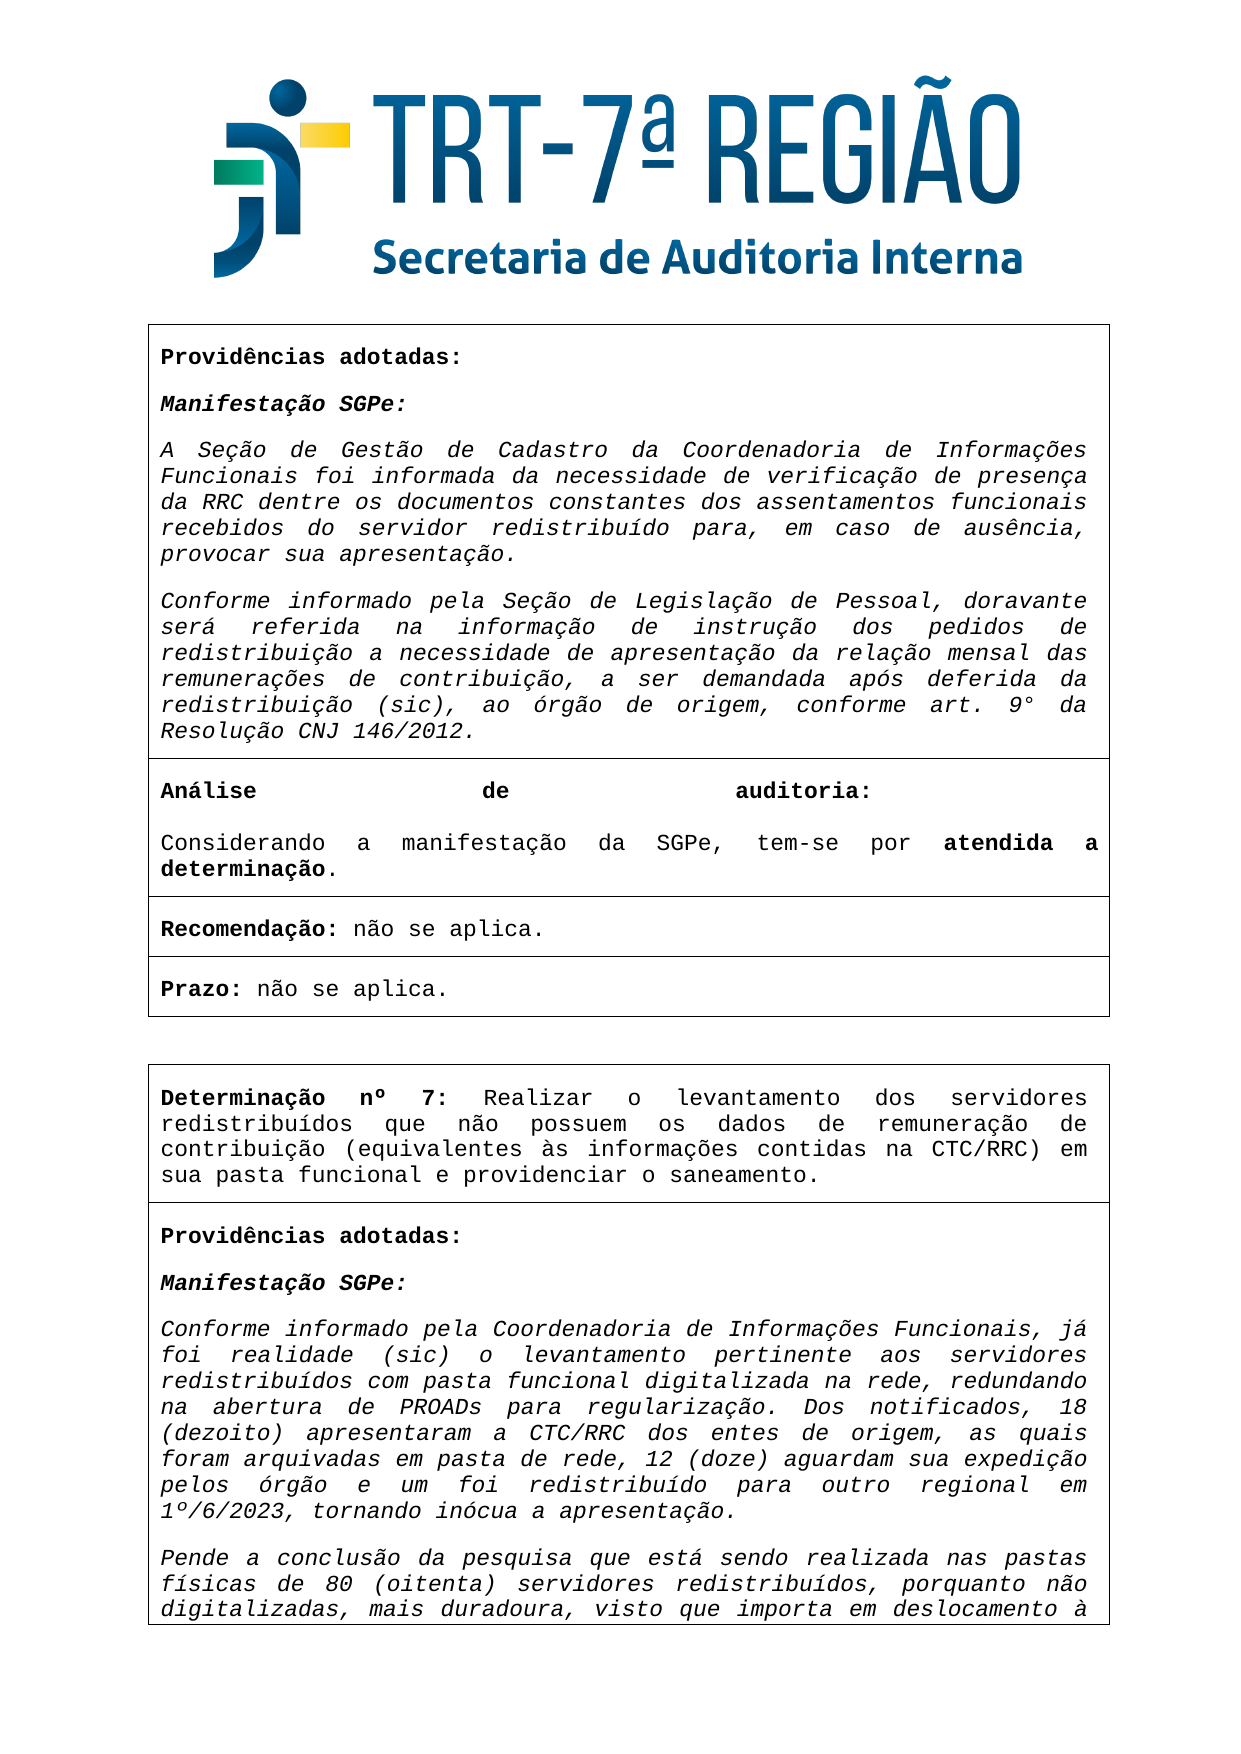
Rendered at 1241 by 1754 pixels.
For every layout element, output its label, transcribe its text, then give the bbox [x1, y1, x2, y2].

table_cell Providências adotadas: Manifestação SGPe: A Seção de Gestão de Cadastro da Coordenadoria de Informações Funcionais foi informada da necessidade de verificação de presença da RRC dentre os documentos constantes dos assentamentos funcionais recebidos do servidor redistribuído para, em caso de ausência, provocar sua apresentação. Conforme informado pela Seção de Legislação de Pessoal, doravante será referida na informação de instrução dos pedidos de redistribuição a necessidade de apresentação da relação mensal das remunerações de contribuição, a ser demandada após deferida da redistribuição (sic), ao órgão de origem, conforme art. 9° da Resolução CNJ 146/2012. [149, 325, 1109, 757]
table_cell Prazo: não se aplica. [149, 957, 1109, 1016]
table_header Determinação nº 7: Realizar o levantamento dos servidores redistribuídos que não possuem os dados de remuneração de contribuição (equivalentes às informações contidas na CTC/RRC) em sua pasta funcional e providenciar o saneamento. [149, 1065, 1109, 1202]
table_cell Recomendação: não se aplica. [149, 897, 1109, 956]
picture [208, 57, 1027, 299]
table_cell Análise de auditoria: Considerando a manifestação da SGPe, tem-se por atendida a determinação. [149, 759, 1109, 896]
table_cell Providências adotadas: Manifestação SGPe: Conforme informado pela Coordenadoria de Informações Funcionais, já foi realidade (sic) o levantamento pertinente aos servidores redistribuídos com pasta funcional digitalizada na rede, redundando na abertura de PROADs para regularização. Dos notificados, 18 (dezoito) apresentaram a CTC/RRC dos entes de origem, as quais foram arquivadas em pasta de rede, 12 (doze) aguardam sua expedição pelos órgão e um foi redistribuído para outro regional em 1º/6/2023, tornando inócua a apresentação. Pende a conclusão da pesquisa que está sendo realizada nas pastas físicas de 80 (oitenta) servidores redistribuídos, porquanto não digitalizadas, mais duradoura, visto que importa em deslocamento à [149, 1203, 1109, 1624]
